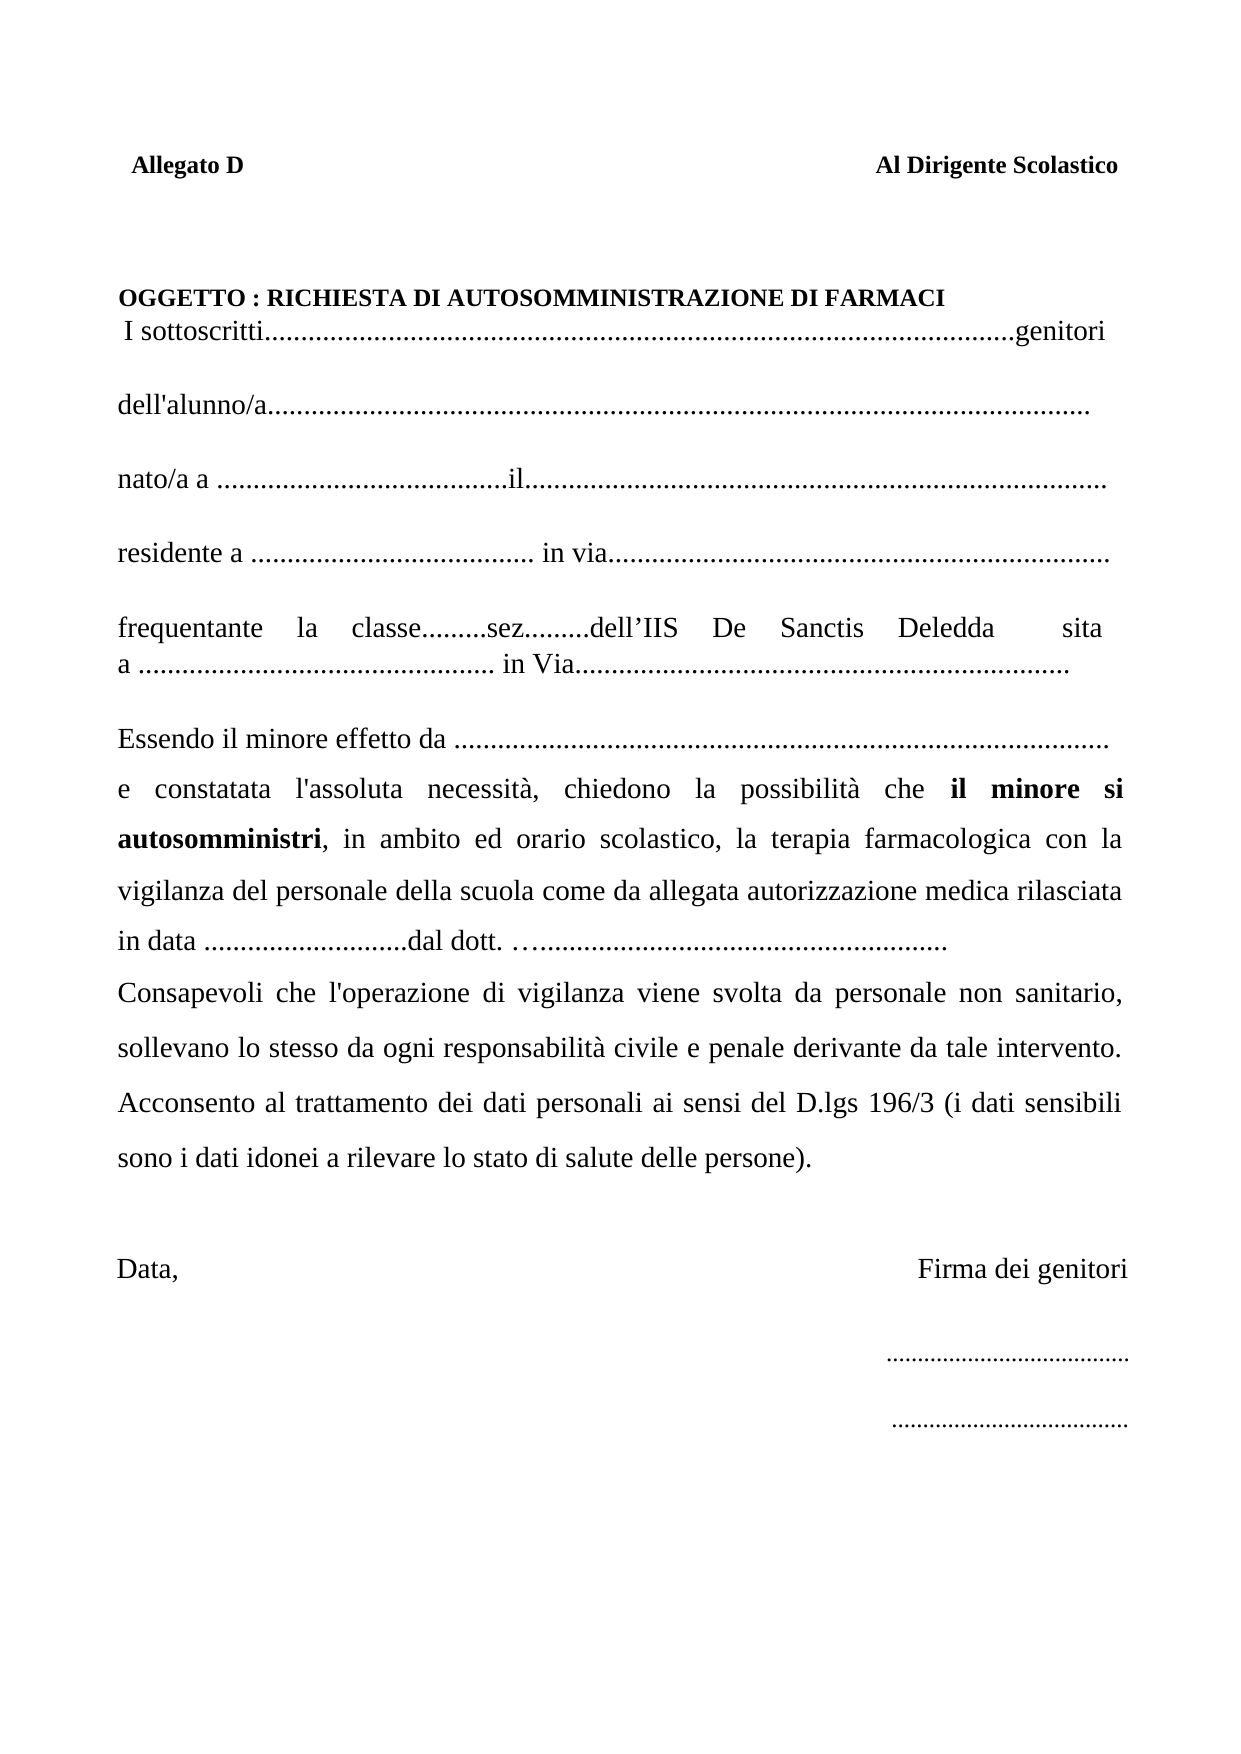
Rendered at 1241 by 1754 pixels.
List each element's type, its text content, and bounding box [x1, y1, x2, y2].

text e constatata l'assoluta necessità, chiedono la possibilità che il minore si autosomministri, in ambito ed orario scolastico, la terapia farmacologica con la vigilanza del personale della scuola come da allegata autorizzazione medica rilasciata in data ............................dal dott. …........................................................ [117, 771, 1124, 957]
text dell'alunno/a................................................................................................................. [117, 387, 1129, 421]
text ....................................... [118, 1338, 1129, 1367]
text I sottoscritti.......................................................................................................genitori [117, 313, 1129, 347]
text OGGETTO : RICHIESTA DI AUTOSOMMINISTRAZIONE DI FARMACI [118, 283, 1129, 311]
text frequentante la classe.........sez.........dell’IIS De Sanctis Deledda sita a ................................................. in Via.................................................................... [117, 610, 1104, 680]
text Consapevoli che l'operazione di vigilanza viene svolta da personale non sanitario, sollevano lo stesso da ogni responsabilità civile e penale derivante da tale intervento. Acconsento al trattamento dei dati personali ai sensi del D.lgs 196/3 (i dati sensibili sono i dati idonei a rilevare lo stato di salute delle persone). [117, 975, 1124, 1174]
text Allegato D Al Dirigente Scolastico [118, 150, 1118, 179]
text ...................................... [798, 1404, 1128, 1433]
text residente a ....................................... in via..................................................................... [117, 536, 1111, 569]
text Essendo il minore effetto da .......................................................................................... [117, 721, 1124, 755]
text nato/a a ........................................il................................................................................ [117, 461, 1108, 495]
text Data, Firma dei genitori [116, 1251, 1129, 1284]
